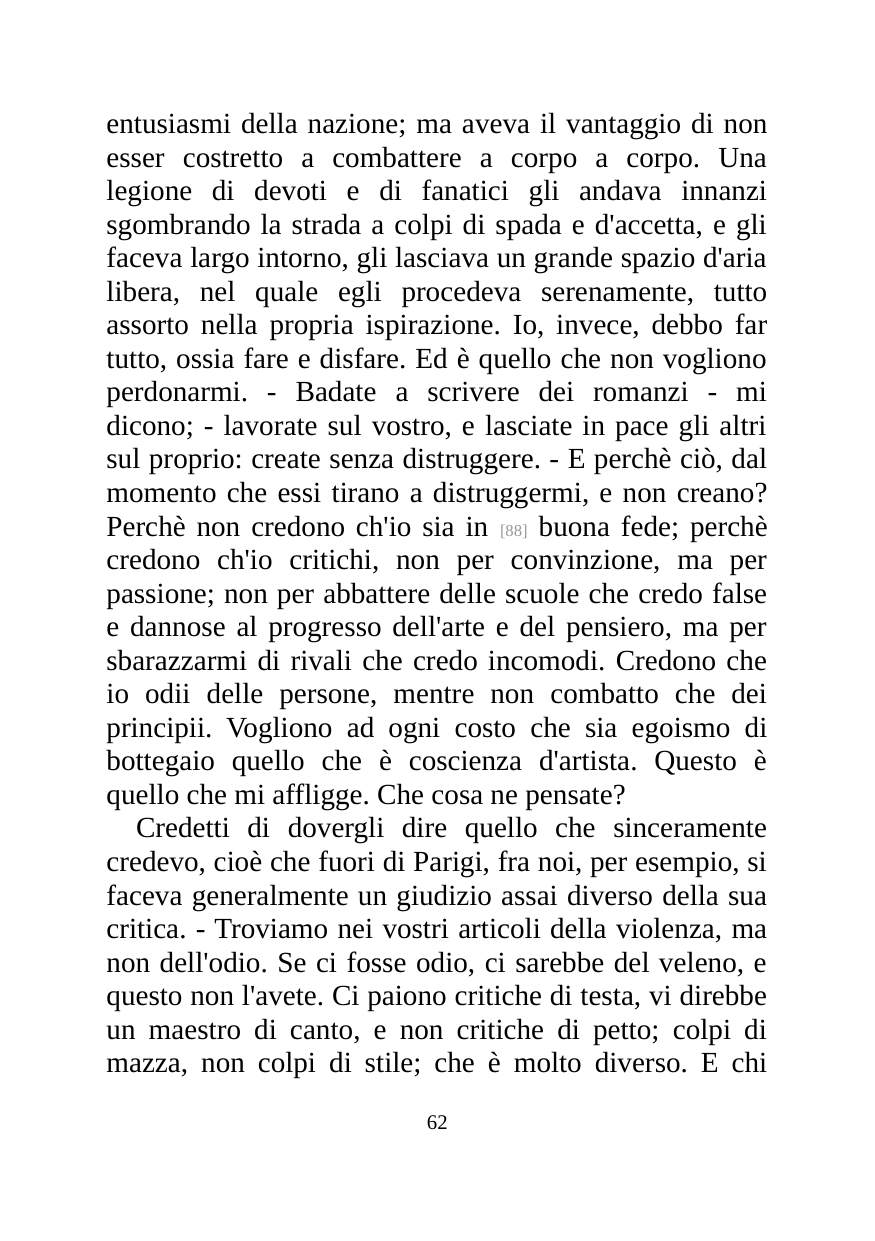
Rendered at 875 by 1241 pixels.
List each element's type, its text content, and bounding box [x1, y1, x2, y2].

text Credetti di dovergli dire quello che sinceramente credevo, cioè che fuori di Parigi, fra noi, per esempio, si faceva generalmente un giudizio assai diverso della sua critica. - Troviamo nei vostri articoli della violenza, ma non dell'odio. Se ci fosse odio, ci sarebbe del veleno, e questo non l'avete. Ci paiono critiche di testa, vi direbbe un maestro di canto, e non critiche di petto; colpi di mazza, non colpi di stile; che è molto diverso. E chi [106, 811, 768, 1079]
text entusiasmi della nazione; ma aveva il vantaggio di non esser costretto a combattere a corpo a corpo. Una legione di devoti e di fanatici gli andava innanzi sgombrando la strada a colpi di spada e d'accetta, e gli faceva largo intorno, gli lasciava un grande spazio d'aria libera, nel quale egli procedeva serenamente, tutto assorto nella propria ispirazione. Io, invece, debbo far tutto, ossia fare e disfare. Ed è quello che non vogliono perdonarmi. - Badate a scrivere dei romanzi - mi dicono; - lavorate sul vostro, e lasciate in pace gli altri sul proprio: create senza distruggere. - E perchè ciò, dal momento che essi tirano a distruggermi, e non creano? Perchè non credono ch'io sia in [88] buona fede; perchè credono ch'io critichi, non per convinzione, ma per passione; non per abbattere delle scuole che credo false e dannose al progresso dell'arte e del pensiero, ma per sbarazzarmi di rivali che credo incomodi. Credono che io odii delle persone, mentre non combatto che dei principii. Vogliono ad ogni costo che sia egoismo di bottegaio quello che è coscienza d'artista. Questo è quello che mi affligge. Che cosa ne pensate? [106, 106, 768, 811]
